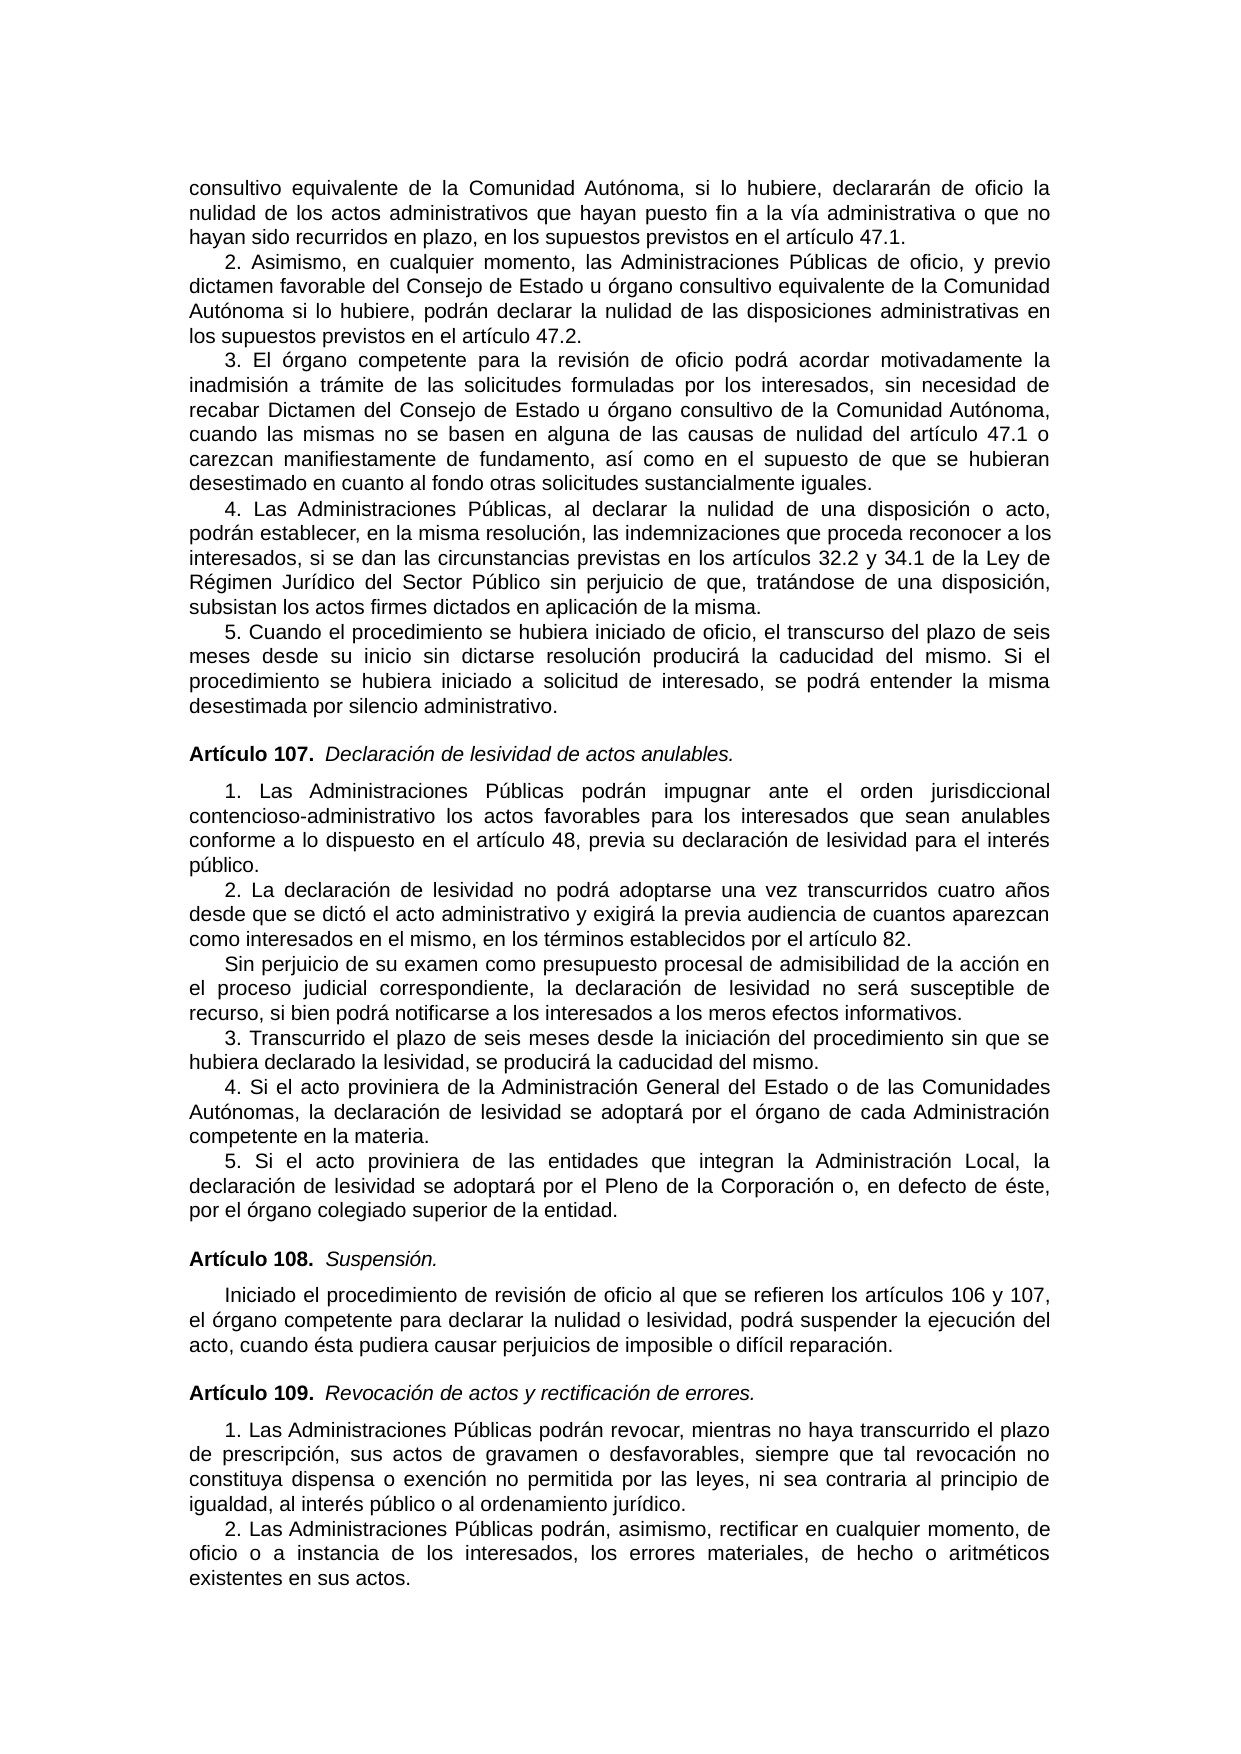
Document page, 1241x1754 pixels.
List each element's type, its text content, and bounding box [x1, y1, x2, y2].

list Las Administraciones Públicas podrán, asimismo, rectificar en cualquier momento, de oficio o a instancia de los interesados, los errores materiales, de hecho o aritméticos existentes en sus actos. [189, 1516, 1052, 1589]
list Las Administraciones Públicas, al declarar la nulidad de una disposición o acto, podrán establecer, en la misma resolución, las indemnizaciones que proceda reconocer a los interesados, si se dan las circunstancias previstas en los artículos 32.2 y 34.1 de la Ley de Régimen Jurídico del Sector Público sin perjuicio de que, tratándose de una disposición, subsistan los actos firmes dictados en aplicación de la misma. [189, 496, 1052, 619]
list El órgano competente para la revisión de oficio podrá acordar motivadamente la inadmisión a trámite de las solicitudes formuladas por los interesados, sin necesidad de recabar Dictamen del Consejo de Estado u órgano consultivo de la Comunidad Autónoma, cuando las mismas no se basen en alguna de las causas de nulidad del artículo 47.1 o carezcan manifiestamente de fundamento, así como en el supuesto de que se hubieran desestimado en cuanto al fondo otras solicitudes sustancialmente iguales. [189, 348, 1051, 495]
list Las Administraciones Públicas podrán revocar, mientras no haya transcurrido el plazo de prescripción, sus actos de gravamen o desfavorables, siempre que tal revocación no constituya dispensa o exención no permitida por las leyes, ni sea contraria al principio de igualdad, al interés público o al ordenamiento jurídico. [189, 1418, 1051, 1515]
list Si el acto proviniera de las entidades que integran la Administración Local, la declaración de lesividad se adoptará por el Pleno de la Corporación o, en defecto de éste, por el órgano colegiado superior de la entidad. [189, 1149, 1051, 1222]
text consultivo equivalente de la Comunidad Autónoma, si lo hubiere, declararán de oficio la nulidad de los actos administrativos que hayan puesto fin a la vía administrativa o que no hayan sido recurridos en plazo, en los supuestos previstos en el artículo 47.1. [189, 176, 1051, 249]
list Cuando el procedimiento se hubiera iniciado de oficio, el transcurso del plazo de seis meses desde su inicio sin dictarse resolución producirá la caducidad del mismo. Si el procedimiento se hubiera iniciado a solicitud de interesado, se podrá entender la misma desestimada por silencio administrativo. [189, 620, 1051, 717]
list Las Administraciones Públicas podrán impugnar ante el orden jurisdiccional contencioso-administrativo los actos favorables para los interesados que sean anulables conforme a lo dispuesto en el artículo 48, previa su declaración de lesividad para el interés público. [189, 779, 1051, 877]
text Iniciado el procedimiento de revisión de oficio al que se refieren los artículos 106 y 107, el órgano competente para declarar la nulidad o lesividad, podrá suspender la ejecución del acto, cuando ésta pudiera causar perjuicios de imposible o difícil reparación. [189, 1283, 1052, 1356]
list Si el acto proviniera de la Administración General del Estado o de las Comunidades Autónomas, la declaración de lesividad se adoptará por el órgano de cada Administración competente en la materia. [189, 1075, 1051, 1148]
text Artículo 107. Declaración de lesividad de actos anulables. [189, 742, 1163, 766]
text Artículo 108. Suspensión. [189, 1246, 1163, 1270]
text Artículo 109. Revocación de actos y rectificación de errores. [189, 1381, 1163, 1405]
list Asimismo, en cualquier momento, las Administraciones Públicas de oficio, y previo dictamen favorable del Consejo de Estado u órgano consultivo equivalente de la Comunidad Autónoma si lo hubiere, podrán declarar la nulidad de las disposiciones administrativas en los supuestos previstos en el artículo 47.2. [189, 250, 1052, 347]
text Sin perjuicio de su examen como presupuesto procesal de admisibilidad de la acción en el proceso judicial correspondiente, la declaración de lesividad no será susceptible de recurso, si bien podrá notificarse a los interesados a los meros efectos informativos. [189, 952, 1051, 1025]
list Transcurrido el plazo de seis meses desde la iniciación del procedimiento sin que se hubiera declarado la lesividad, se producirá la caducidad del mismo. [189, 1026, 1051, 1074]
list La declaración de lesividad no podrá adoptarse una vez transcurridos cuatro años desde que se dictó el acto administrativo y exigirá la previa audiencia de cuantos aparezcan como interesados en el mismo, en los términos establecidos por el artículo 82. [189, 877, 1051, 951]
